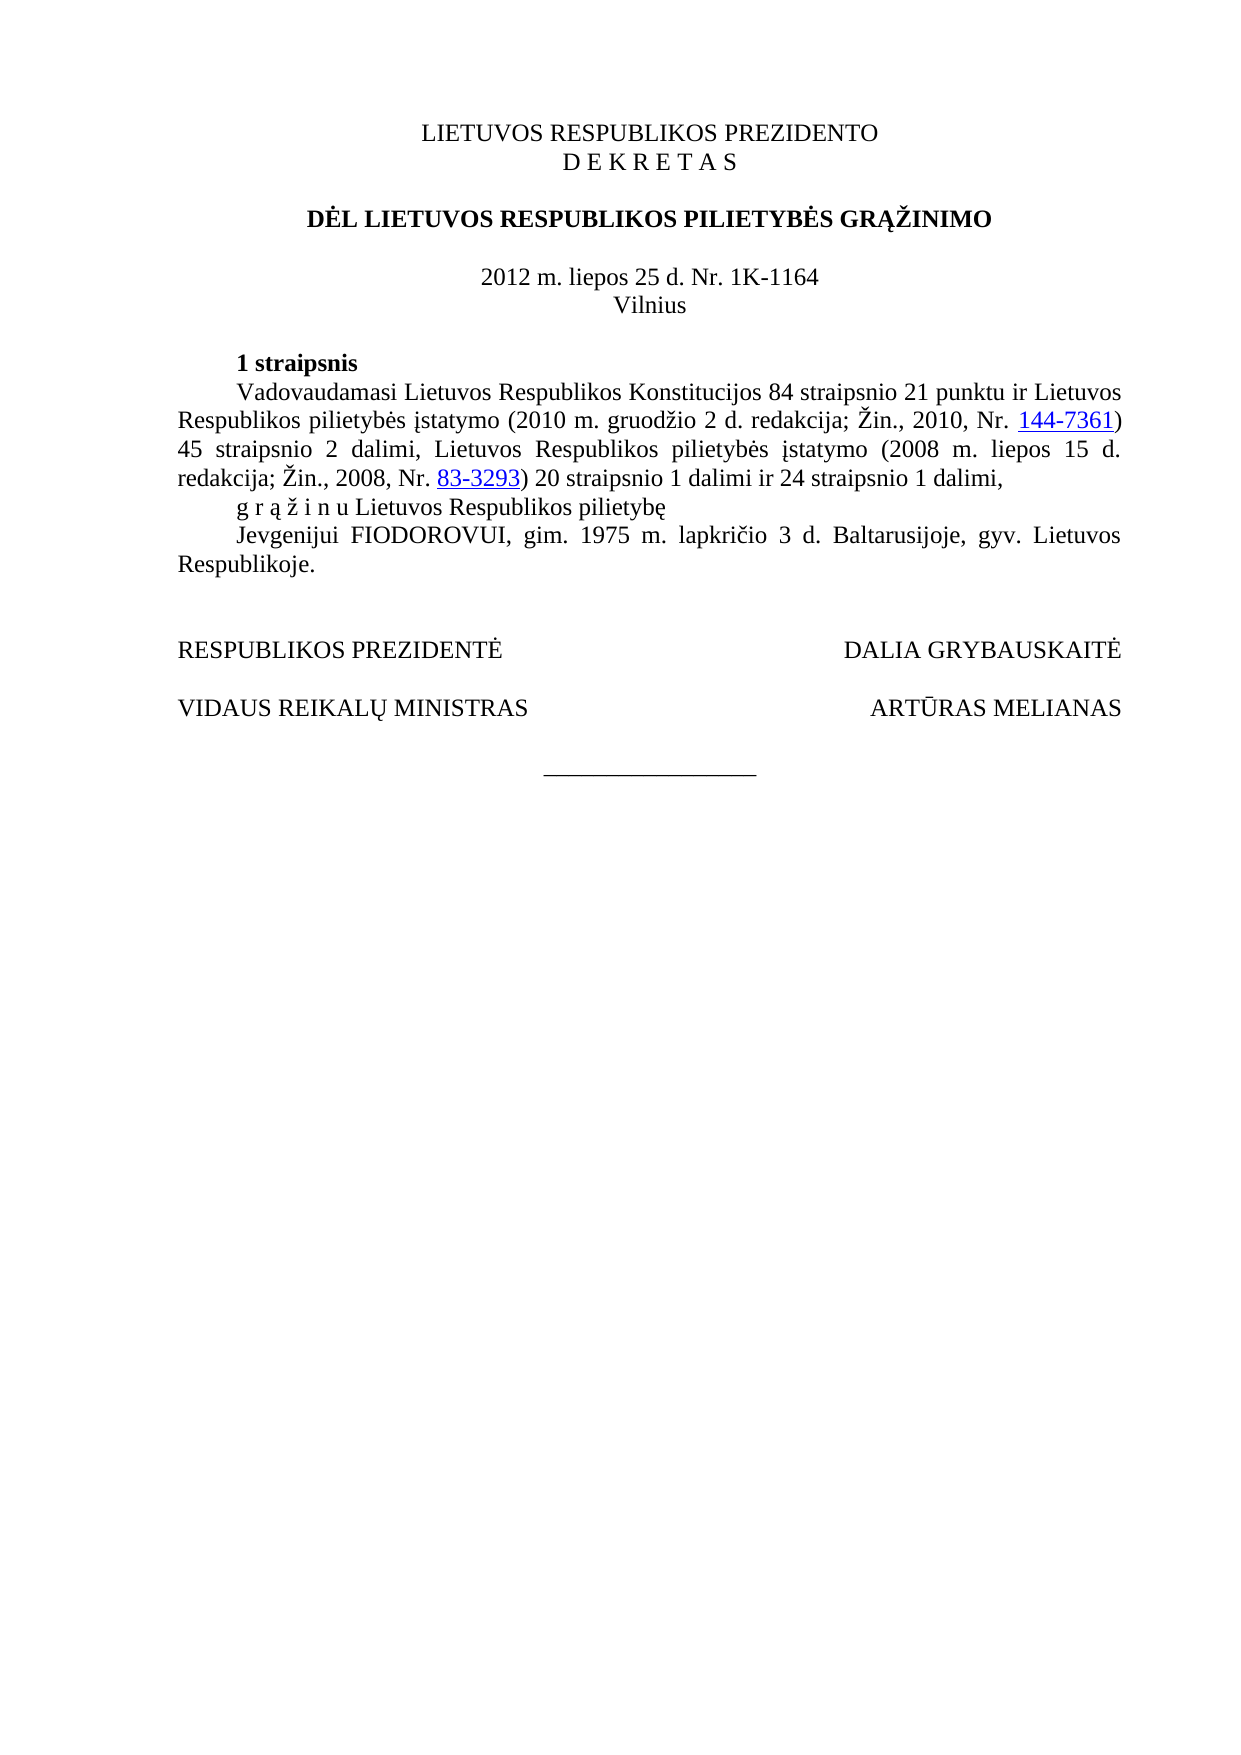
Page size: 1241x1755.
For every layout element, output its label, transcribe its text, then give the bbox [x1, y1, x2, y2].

text Jevgenijui FIODOROVUI, gim. 1975 m. lapkričio 3 d. Baltarusijoje, gyv. Lietuvos Respublikoje. [177, 521, 1122, 578]
text RESPUBLIKOS PREZIDENTĖ DALIA GRYBAUSKAITĖ [177, 636, 1122, 664]
text Vilnius [177, 291, 1122, 319]
text Vadovaudamasi Lietuvos Respublikos Konstitucijos 84 straipsnio 21 punktu ir Lietuvos Respublikos pilietybės įstatymo (2010 m. gruodžio 2 d. redakcija; Žin., 2010, Nr. 144-7361) 45 straipsnio 2 dalimi, Lietuvos Respublikos pilietybės įstatymo (2008 m. liepos 15 d. redakcija; Žin., 2008, Nr. 83-3293) 20 straipsnio 1 dalimi ir 24 straipsnio 1 dalimi, [177, 377, 1122, 492]
text D E K R E T A S [177, 147, 1122, 176]
text 1 straipsnis [177, 348, 1122, 377]
text LIETUVOS RESPUBLIKOS PREZIDENTO [177, 118, 1122, 147]
text g r ą ž i n u Lietuvos Respublikos pilietybę [177, 492, 1122, 521]
text 2012 m. liepos 25 d. Nr. 1K-1164 [177, 262, 1122, 291]
text _________________ [177, 751, 1122, 779]
text Dėl LIETUVOS RESPUBLIKOS PILIETYBĖS GRĄŽINIMO [177, 204, 1122, 233]
text VIDAUS REIKALŲ MINISTRAS ARTŪRAS MELIANAS [177, 693, 1122, 722]
